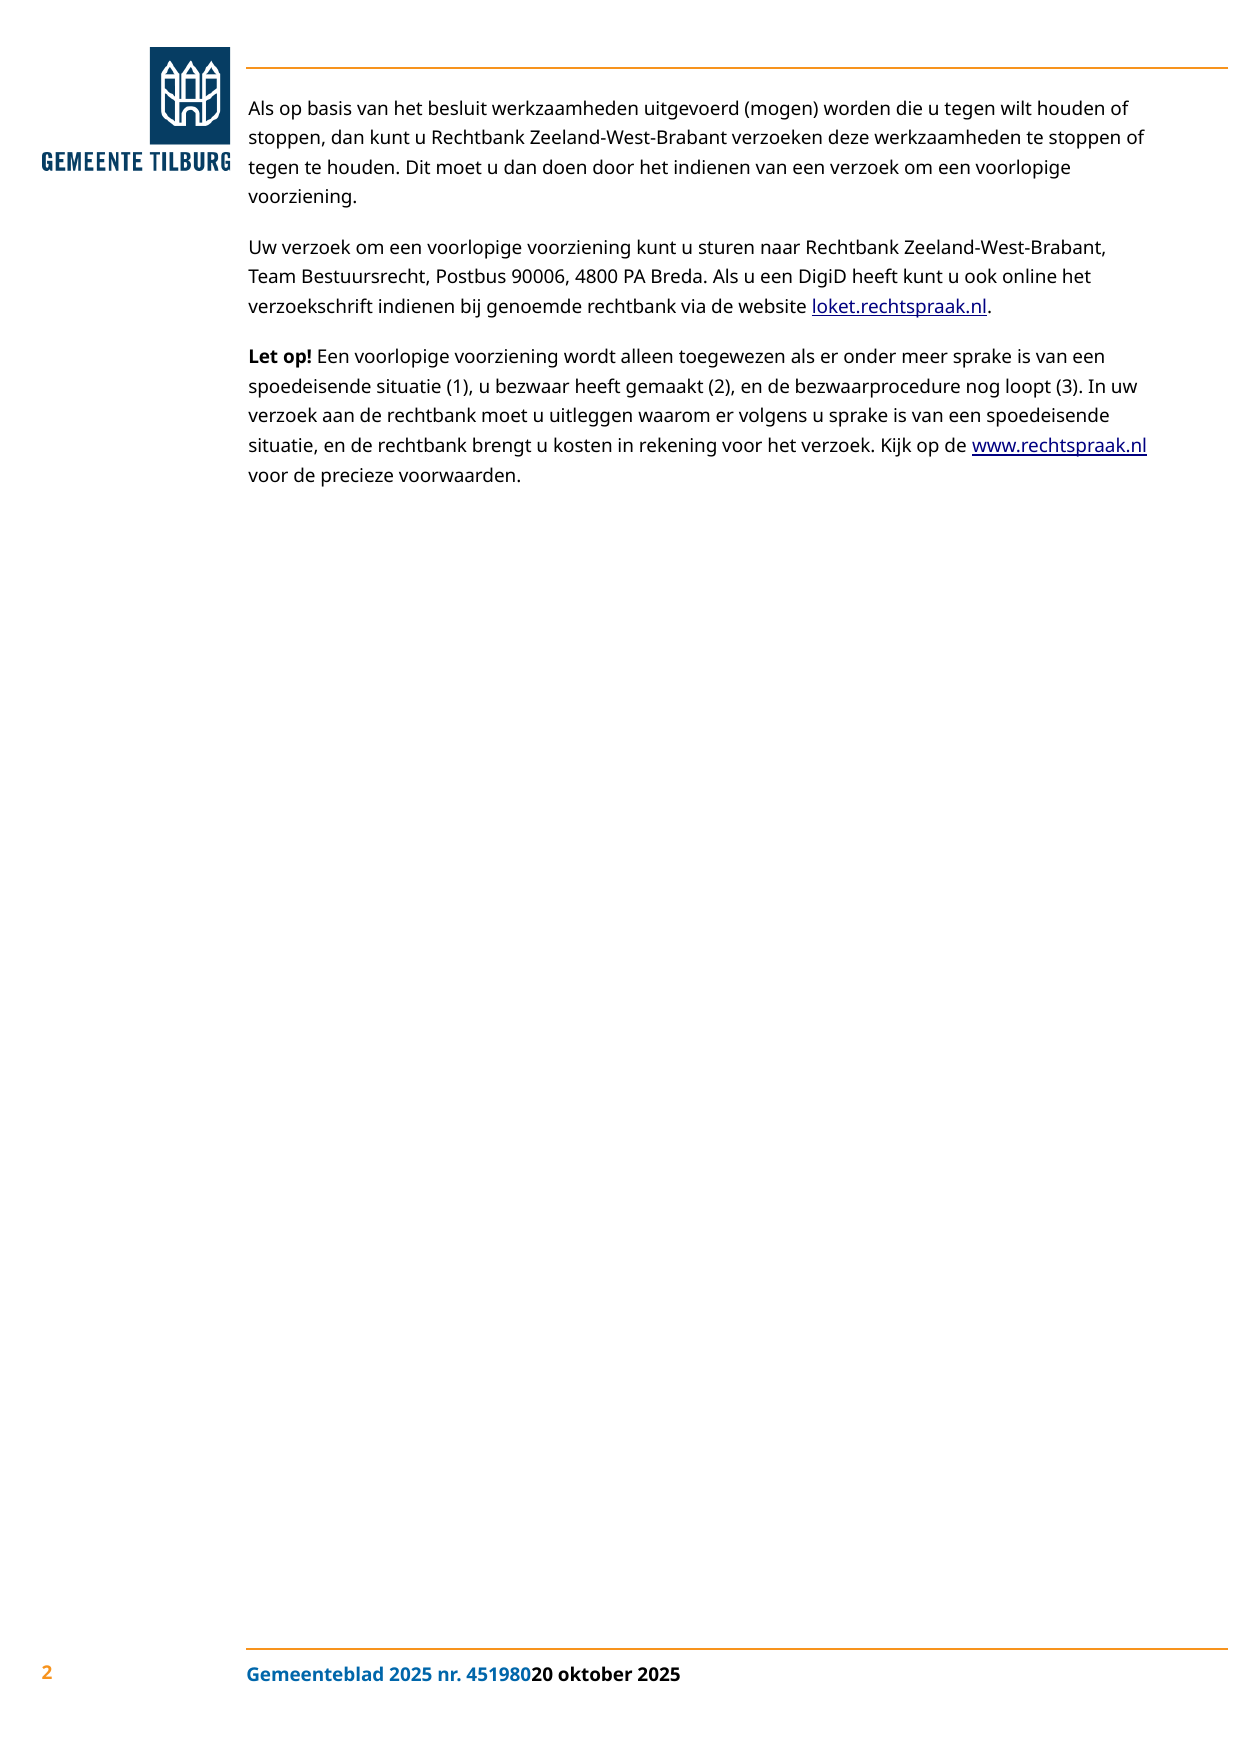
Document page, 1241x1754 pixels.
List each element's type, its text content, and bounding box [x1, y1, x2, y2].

text Let op! Een voorlopige voorziening wordt alleen toegewezen als er onder meer sprake is van een spoedeisende situatie (1), u bezwaar heeft gemaakt (2), en de bezwaarprocedure nog loopt (3). In uw verzoek aan de rechtbank moet u uitleggen waarom er volgens u sprake is van een spoedeisende situatie, en de rechtbank brengt u kosten in rekening voor het verzoek. Kijk op de www.rechtspraak.nl voor de precieze voorwaarden. [248, 343, 1152, 488]
text Als op basis van het besluit werkzaamheden uitgevoerd (mogen) worden die u tegen wilt houden of stoppen, dan kunt u Rechtbank Zeeland-West-Brabant verzoeken deze werkzaamheden te stoppen of tegen te houden. Dit moet u dan doen door het indienen van een verzoek om een voorlopige voorziening. [248, 95, 1152, 209]
picture [41, 47, 231, 172]
text Uw verzoek om een voorlopige voorziening kunt u sturen naar Rechtbank Zeeland-West-Brabant, Team Bestuursrecht, Postbus 90006, 4800 PA Breda. Als u een DigiD heeft kunt u ook online het verzoekschrift indienen bij genoemde rechtbank via de website loket.rechtspraak.nl. [248, 234, 1152, 319]
